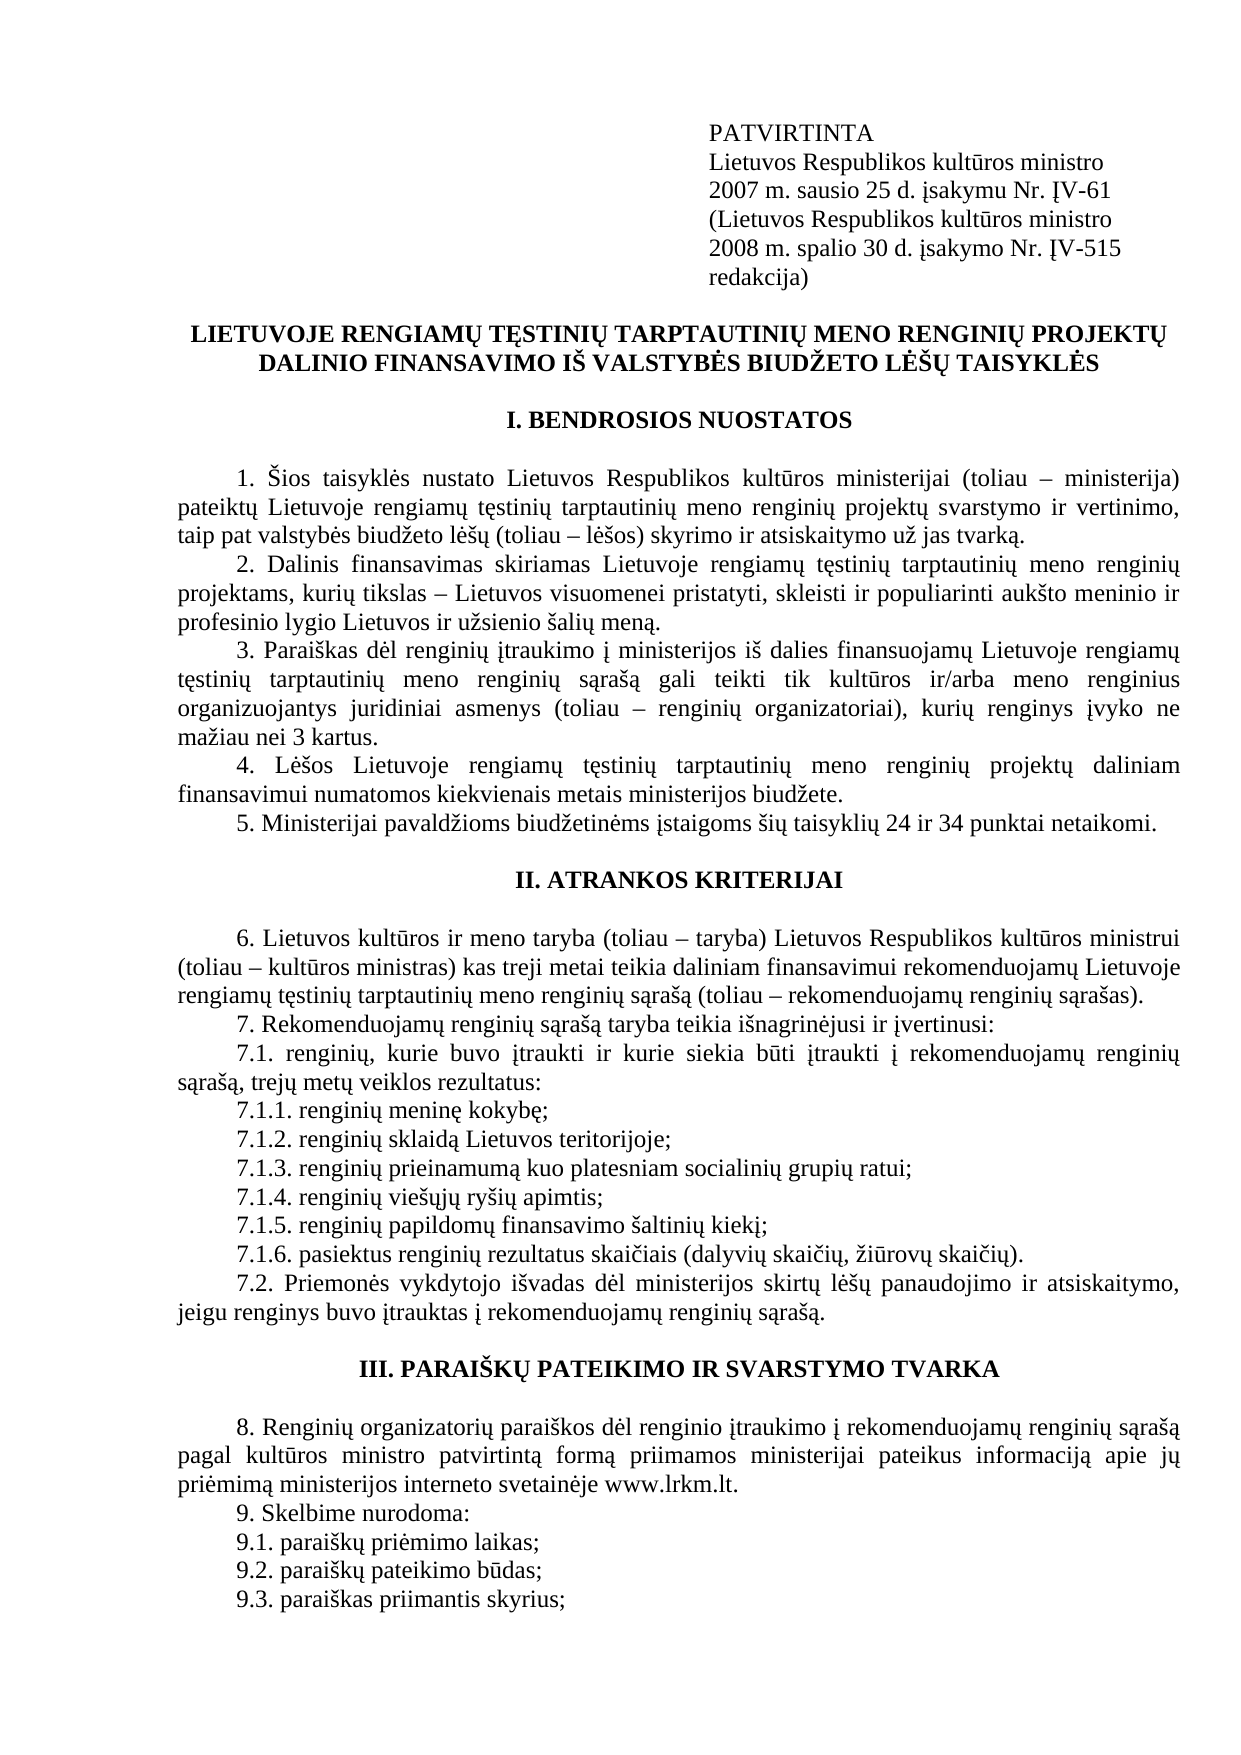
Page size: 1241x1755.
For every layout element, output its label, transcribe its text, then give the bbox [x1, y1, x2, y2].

text 9.1. paraiškų priėmimo laikas; [177, 1527, 1181, 1556]
text 3. Paraiškas dėl renginių įtraukimo į ministerijos iš dalies finansuojamų Lietuvoje rengiamų tęstinių tarptautinių meno renginių sąrašą gali teikti tik kultūros ir/arba meno renginius organizuojantys juridiniai asmenys (toliau – renginių organizatoriai), kurių renginys įvyko ne mažiau nei 3 kartus. [177, 636, 1181, 751]
text 7.1. renginių, kurie buvo įtraukti ir kurie siekia būti įtraukti į rekomenduojamų renginių sąrašą, trejų metų veiklos rezultatus: [177, 1038, 1181, 1096]
text 7.1.4. renginių viešųjų ryšių apimtis; [177, 1182, 1181, 1211]
text 9.3. paraiškas priimantis skyrius; [177, 1584, 1181, 1613]
text 9. Skelbime nurodoma: [177, 1498, 1181, 1527]
text 9.2. paraiškų pateikimo būdas; [177, 1556, 1181, 1584]
text 6. Lietuvos kultūros ir meno taryba (toliau – taryba) Lietuvos Respublikos kultūros ministrui (toliau – kultūros ministras) kas treji metai teikia daliniam finansavimui rekomenduojamų Lietuvoje rengiamų tęstinių tarptautinių meno renginių sąrašą (toliau – rekomenduojamų renginių sąrašas). [177, 923, 1181, 1009]
text I. BENDROSIOS NUOSTATOS [177, 406, 1181, 434]
text 7. Rekomenduojamų renginių sąrašą taryba teikia išnagrinėjusi ir įvertinusi: [177, 1009, 1181, 1038]
text redakcija) [177, 262, 1181, 291]
text 7.1.1. renginių meninę kokybę; [177, 1096, 1181, 1124]
text 7.1.5. renginių papildomų finansavimo šaltinių kiekį; [177, 1211, 1181, 1239]
text 7.1.6. pasiektus renginių rezultatus skaičiais (dalyvių skaičių, žiūrovų skaičių). [177, 1239, 1181, 1268]
text LIETUVOJE RENGIAMŲ TĘSTINIŲ TARPTAUTINIŲ MENO RENGINIŲ PROJEKTŲ DALINIO FINANSAVIMO IŠ VALSTYBĖS BIUDŽETO LĖŠŲ TAISYKLĖS [177, 319, 1181, 377]
text III. PARAIŠKŲ PATEIKIMO IR SVARSTYMO TVARKA [177, 1354, 1181, 1383]
text 2008 m. spalio 30 d. įsakymo Nr. ĮV-515 [177, 233, 1181, 262]
text 8. Renginių organizatorių paraiškos dėl renginio įtraukimo į rekomenduojamų renginių sąrašą pagal kultūros ministro patvirtintą formą priimamos ministerijai pateikus informaciją apie jų priėmimą ministerijos interneto svetainėje www.lrkm.lt. [177, 1412, 1181, 1498]
text II. ATRANKOS KRITERIJAI [177, 866, 1181, 894]
text 7.1.3. renginių prieinamumą kuo platesniam socialinių grupių ratui; [177, 1153, 1181, 1182]
text (Lietuvos Respublikos kultūros ministro [177, 204, 1181, 233]
text PATVIRTINTA [709, 118, 1181, 147]
text 5. Ministerijai pavaldžioms biudžetinėms įstaigoms šių taisyklių 24 ir 34 punktai netaikomi. [177, 808, 1181, 837]
text 1. Šios taisyklės nustato Lietuvos Respublikos kultūros ministerijai (toliau – ministerija) pateiktų Lietuvoje rengiamų tęstinių tarptautinių meno renginių projektų svarstymo ir vertinimo, taip pat valstybės biudžeto lėšų (toliau – lėšos) skyrimo ir atsiskaitymo už jas tvarką. [177, 463, 1181, 549]
text 2007 m. sausio 25 d. įsakymu Nr. ĮV-61 [177, 176, 1181, 204]
text Lietuvos Respublikos kultūros ministro [177, 147, 1181, 176]
text 2. Dalinis finansavimas skiriamas Lietuvoje rengiamų tęstinių tarptautinių meno renginių projektams, kurių tikslas – Lietuvos visuomenei pristatyti, skleisti ir populiarinti aukšto meninio ir profesinio lygio Lietuvos ir užsienio šalių meną. [177, 549, 1181, 636]
text 7.2. Priemonės vykdytojo išvadas dėl ministerijos skirtų lėšų panaudojimo ir atsiskaitymo, jeigu renginys buvo įtrauktas į rekomenduojamų renginių sąrašą. [177, 1268, 1181, 1326]
text 7.1.2. renginių sklaidą Lietuvos teritorijoje; [177, 1124, 1181, 1153]
text 4. Lėšos Lietuvoje rengiamų tęstinių tarptautinių meno renginių projektų daliniam finansavimui numatomos kiekvienais metais ministerijos biudžete. [177, 751, 1181, 808]
